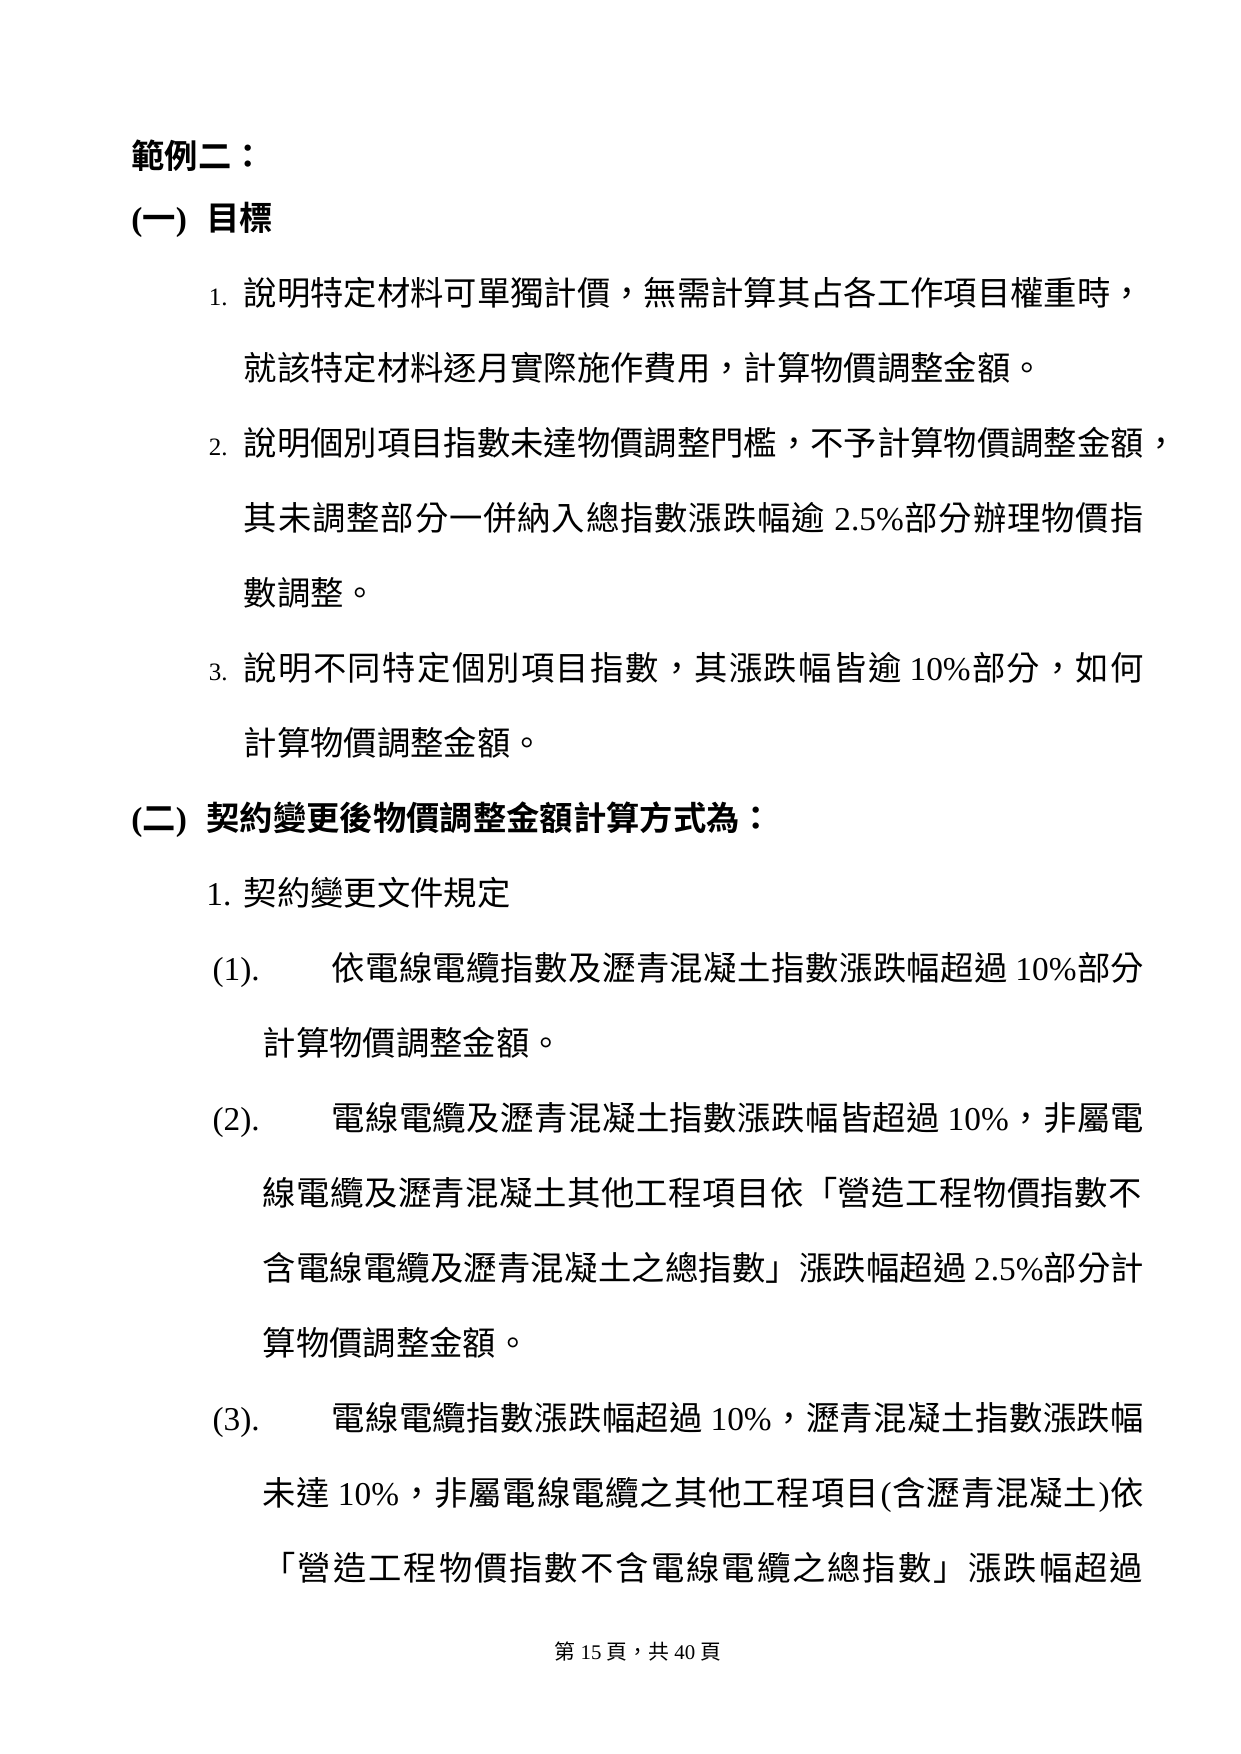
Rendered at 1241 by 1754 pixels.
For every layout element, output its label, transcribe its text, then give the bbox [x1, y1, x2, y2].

list 目標 [131, 178, 1144, 253]
list 說明不同特定個別項目指數，其漲跌幅皆逾10%部分，如何計算物價調整金額。 [208, 628, 1144, 778]
list 電線電纜指數漲跌幅超過10%，瀝青混凝土指數漲跌幅未達10%，非屬電線電纜之其他工程項目(含瀝青混凝土)依「營造工程物價指數不含電線電纜之總指數」漲跌幅超過 [212, 1378, 1144, 1603]
list 電線電纜及瀝青混凝土指數漲跌幅皆超過10%，非屬電線電纜及瀝青混凝土其他工程項目依「營造工程物價指數不含電線電纜及瀝青混凝土之總指數」漲跌幅超過2.5%部分計算物價調整金額。 [212, 1078, 1144, 1378]
list 契約變更後物價調整金額計算方式為： [131, 778, 1144, 853]
list 說明特定材料可單獨計價，無需計算其占各工作項目權重時，就該特定材料逐月實際施作費用，計算物價調整金額。 [208, 253, 1144, 403]
list 契約變更文件規定 [206, 853, 1144, 928]
list 說明個別項目指數未達物價調整門檻，不予計算物價調整金額，其未調整部分一併納入總指數漲跌幅逾2.5%部分辦理物價指數調整。 [208, 403, 1144, 628]
list 依電線電纜指數及瀝青混凝土指數漲跌幅超過10%部分計算物價調整金額。 [212, 928, 1144, 1078]
subtitle 範例二： [131, 130, 1144, 178]
